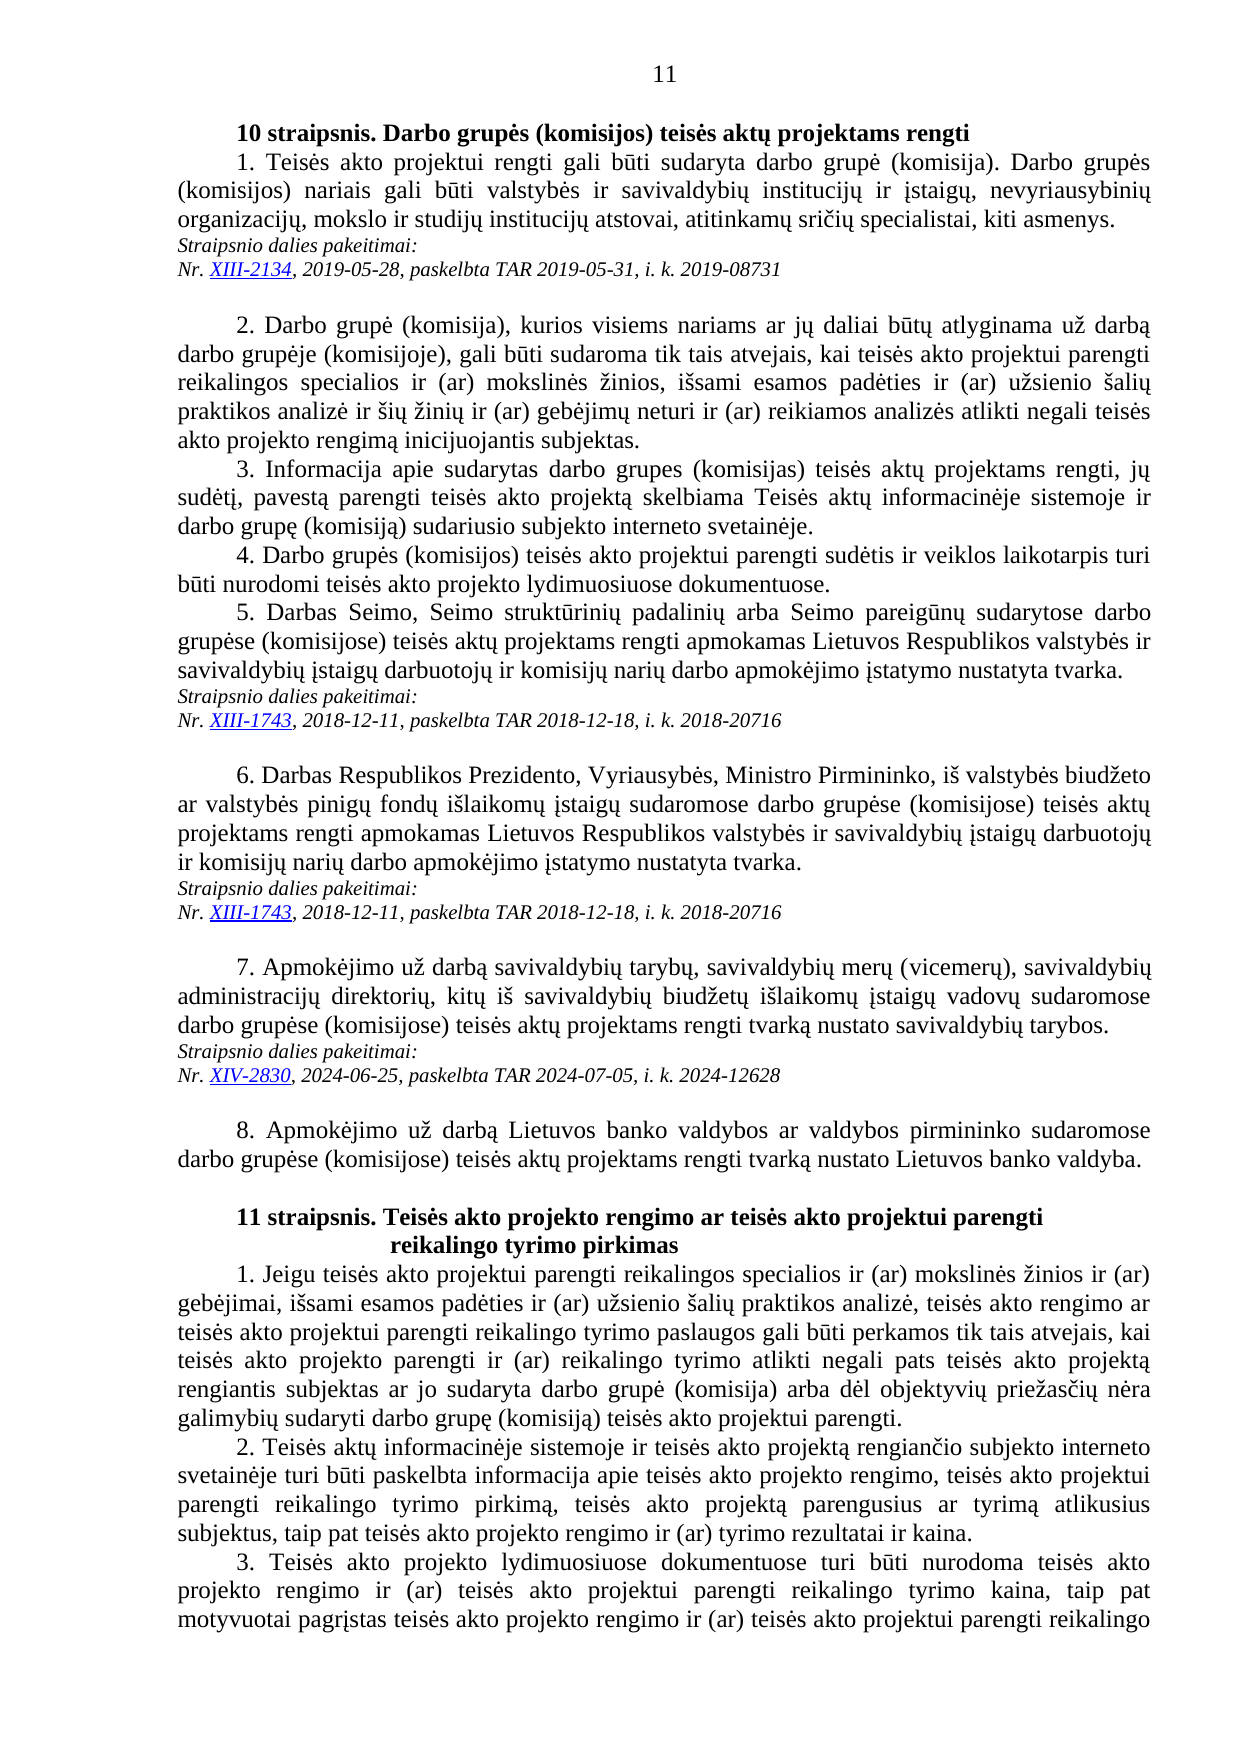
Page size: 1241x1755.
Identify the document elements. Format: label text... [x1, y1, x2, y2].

text 2. Teisės aktų informacinėje sistemoje ir teisės akto projektą rengiančio subjekto interneto svetainėje turi būti paskelbta informacija apie teisės akto projekto rengimo, teisės akto projektui parengti reikalingo tyrimo pirkimą, teisės akto projektą parengusius ar tyrimą atlikusius subjektus, taip pat teisės akto projekto rengimo ir (ar) tyrimo rezultatai ir kaina. [177, 1432, 1152, 1547]
text Straipsnio dalies pakeitimai: [177, 684, 1152, 708]
text 8. Apmokėjimo už darbą Lietuvos banko valdybos ar valdybos pirmininko sudaromose darbo grupėse (komisijose) teisės aktų projektams rengti tvarką nustato Lietuvos banko valdyba. [177, 1116, 1152, 1173]
text 1. Teisės akto projektui rengti gali būti sudaryta darbo grupė (komisija). Darbo grupės (komisijos) nariais gali būti valstybės ir savivaldybių institucijų ir įstaigų, nevyriausybinių organizacijų, mokslo ir studijų institucijų atstovai, atitinkamų sričių specialistai, kiti asmenys. [177, 147, 1152, 233]
text 6. Darbas Respublikos Prezidento, Vyriausybės, Ministro Pirmininko, iš valstybės biudžeto ar valstybės pinigų fondų išlaikomų įstaigų sudaromose darbo grupėse (komisijose) teisės aktų projektams rengti apmokamas Lietuvos Respublikos valstybės ir savivaldybių įstaigų darbuotojų ir komisijų narių darbo apmokėjimo įstatymo nustatyta tvarka. [177, 761, 1152, 876]
text Nr. XIII-1743, 2018-12-11, paskelbta TAR 2018-12-18, i. k. 2018-20716 [177, 708, 1152, 732]
text Straipsnio dalies pakeitimai: [177, 1039, 1152, 1063]
text Nr. XIV-2830, 2024-06-25, paskelbta TAR 2024-07-05, i. k. 2024-12628 [177, 1063, 1152, 1087]
text 3. Informacija apie sudarytas darbo grupes (komisijas) teisės aktų projektams rengti, jų sudėtį, pavestą parengti teisės akto projektą skelbiama Teisės aktų informacinėje sistemoje ir darbo grupę (komisiją) sudariusio subjekto interneto svetainėje. [177, 454, 1152, 540]
text 3. Teisės akto projekto lydimuosiuose dokumentuose turi būti nurodoma teisės akto projekto rengimo ir (ar) teisės akto projektui parengti reikalingo tyrimo kaina, taip pat motyvuotai pagrįstas teisės akto projekto rengimo ir (ar) teisės akto projektui parengti reikalingo [177, 1547, 1152, 1633]
text 11 straipsnis. Teisės akto projekto rengimo ar teisės akto projektui parengti reikalingo tyrimo pirkimas [236, 1202, 1152, 1259]
text 1. Jeigu teisės akto projektui parengti reikalingos specialios ir (ar) mokslinės žinios ir (ar) gebėjimai, išsami esamos padėties ir (ar) užsienio šalių praktikos analizė, teisės akto rengimo ar teisės akto projektui parengti reikalingo tyrimo paslaugos gali būti perkamos tik tais atvejais, kai teisės akto projekto parengti ir (ar) reikalingo tyrimo atlikti negali pats teisės akto projektą rengiantis subjektas ar jo sudaryta darbo grupė (komisija) arba dėl objektyvių priežasčių nėra galimybių sudaryti darbo grupę (komisiją) teisės akto projektui parengti. [177, 1259, 1152, 1432]
text 7. Apmokėjimo už darbą savivaldybių tarybų, savivaldybių merų (vicemerų), savivaldybių administracijų direktorių, kitų iš savivaldybių biudžetų išlaikomų įstaigų vadovų sudaromose darbo grupėse (komisijose) teisės aktų projektams rengti tvarką nustato savivaldybių tarybos. [177, 952, 1152, 1039]
text Nr. XIII-1743, 2018-12-11, paskelbta TAR 2018-12-18, i. k. 2018-20716 [177, 900, 1152, 924]
text 2. Darbo grupė (komisija), kurios visiems nariams ar jų daliai būtų atlyginama už darbą darbo grupėje (komisijoje), gali būti sudaroma tik tais atvejais, kai teisės akto projektui parengti reikalingos specialios ir (ar) mokslinės žinios, išsami esamos padėties ir (ar) užsienio šalių praktikos analizė ir šių žinių ir (ar) gebėjimų neturi ir (ar) reikiamos analizės atlikti negali teisės akto projekto rengimą inicijuojantis subjektas. [177, 310, 1152, 454]
text Nr. XIII-2134, 2019-05-28, paskelbta TAR 2019-05-31, i. k. 2019-08731 [177, 257, 1152, 281]
text Straipsnio dalies pakeitimai: [177, 233, 1152, 257]
text Straipsnio dalies pakeitimai: [177, 876, 1152, 900]
text 4. Darbo grupės (komisijos) teisės akto projektui parengti sudėtis ir veiklos laikotarpis turi būti nurodomi teisės akto projekto lydimuosiuose dokumentuose. [177, 540, 1152, 597]
text 5. Darbas Seimo, Seimo struktūrinių padalinių arba Seimo pareigūnų sudarytose darbo grupėse (komisijose) teisės aktų projektams rengti apmokamas Lietuvos Respublikos valstybės ir savivaldybių įstaigų darbuotojų ir komisijų narių darbo apmokėjimo įstatymo nustatyta tvarka. [177, 597, 1152, 684]
text 10 straipsnis. Darbo grupės (komisijos) teisės aktų projektams rengti [177, 118, 1152, 147]
